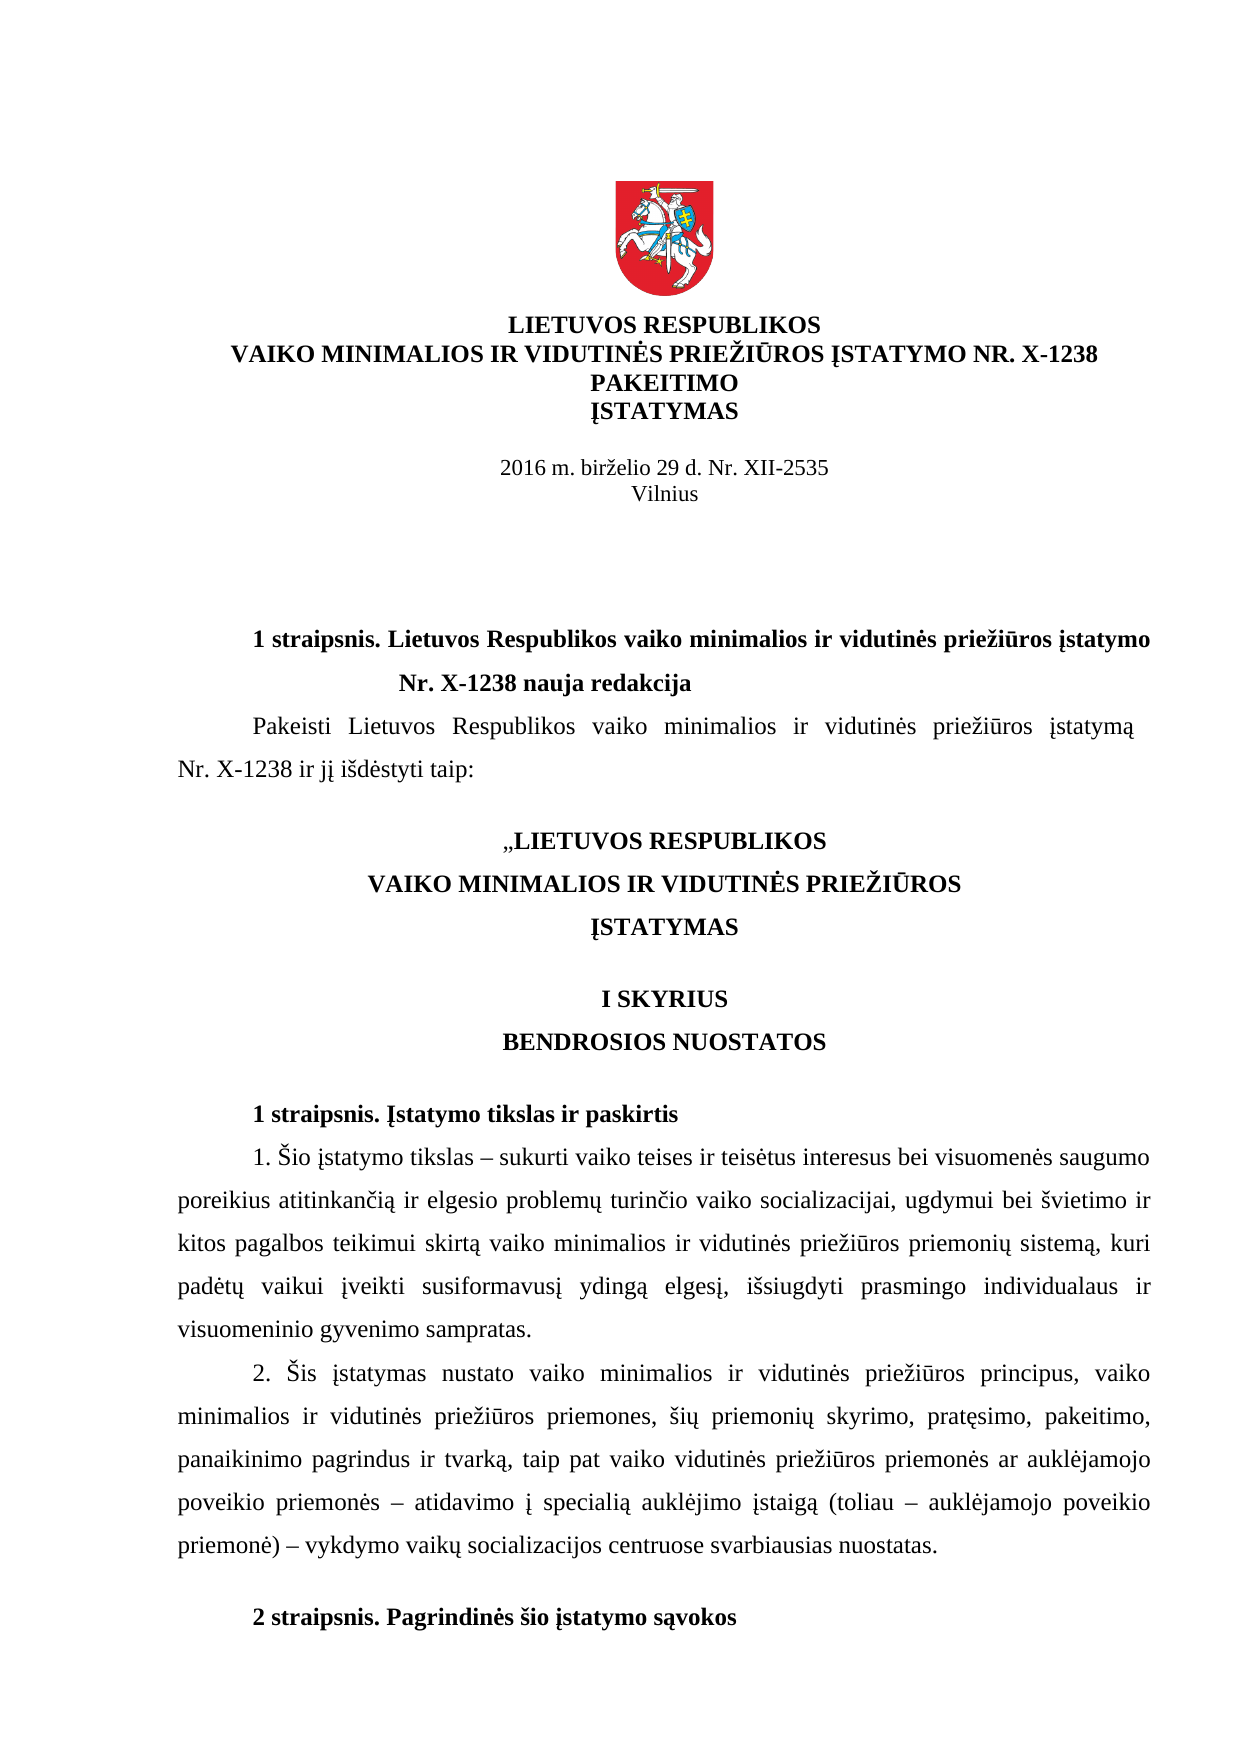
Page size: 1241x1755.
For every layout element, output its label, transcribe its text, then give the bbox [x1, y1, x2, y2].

text ĮSTATYMAS [177, 396, 1152, 425]
text Pakeisti Lietuvos Respublikos vaiko minimalios ir vidutinės priežiūros įstatymą Nr. X-1238 ir jį išdėstyti taip: [177, 711, 1152, 783]
text I SKYRIUS [177, 984, 1152, 1013]
text 1 straipsnis. Įstatymo tikslas ir paskirtis [177, 1099, 1152, 1128]
text LIETUVOS RESPUBLIKOS [177, 310, 1152, 339]
text „LIETUVOS RESPUBLIKOS VAIKO MINIMALIOS IR VIDUTINĖS PRIEŽIŪROS ĮSTATYMAS [177, 826, 1152, 941]
text 2 straipsnis. Pagrindinės šio įstatymo sąvokos [177, 1602, 1152, 1631]
text 1. Šio įstatymo tikslas – sukurti vaiko teises ir teisėtus interesus bei visuomenės saugumo poreikius atitinkančią ir elgesio problemų turinčio vaiko socializacijai, ugdymui bei švietimo ir kitos pagalbos teikimui skirtą vaiko minimalios ir vidutinės priežiūros priemonių sistemą, kuri padėtų vaikui įveikti susiformavusį ydingą elgesį, išsiugdyti prasmingo individualaus ir visuomeninio gyvenimo sampratas. [177, 1142, 1152, 1343]
text 2016 m. birželio 29 d. Nr. XII-2535 [177, 454, 1152, 480]
text VAIKO MINIMALIOS IR VIDUTINĖS PRIEŽIŪROS ĮSTATYMO NR. X-1238 PAKEITIMO [177, 339, 1152, 396]
text Vilnius [177, 480, 1152, 507]
text 2. Šis įstatymas nustato vaiko minimalios ir vidutinės priežiūros principus, vaiko minimalios ir vidutinės priežiūros priemones, šių priemonių skyrimo, pratęsimo, pakeitimo, panaikinimo pagrindus ir tvarką, taip pat vaiko vidutinės priežiūros priemonės ar auklėjamojo poveikio priemonės – atidavimo į specialią auklėjimo įstaigą (toliau – auklėjamojo poveikio priemonė) – vykdymo vaikų socializacijos centruose svarbiausias nuostatas. [177, 1358, 1152, 1559]
text BENDROSIOS NUOSTATOS [177, 1027, 1152, 1056]
text 1 straipsnis. Lietuvos Respublikos vaiko minimalios ir vidutinės priežiūros įstatymo Nr. X-1238 nauja redakcija [252, 624, 1152, 696]
